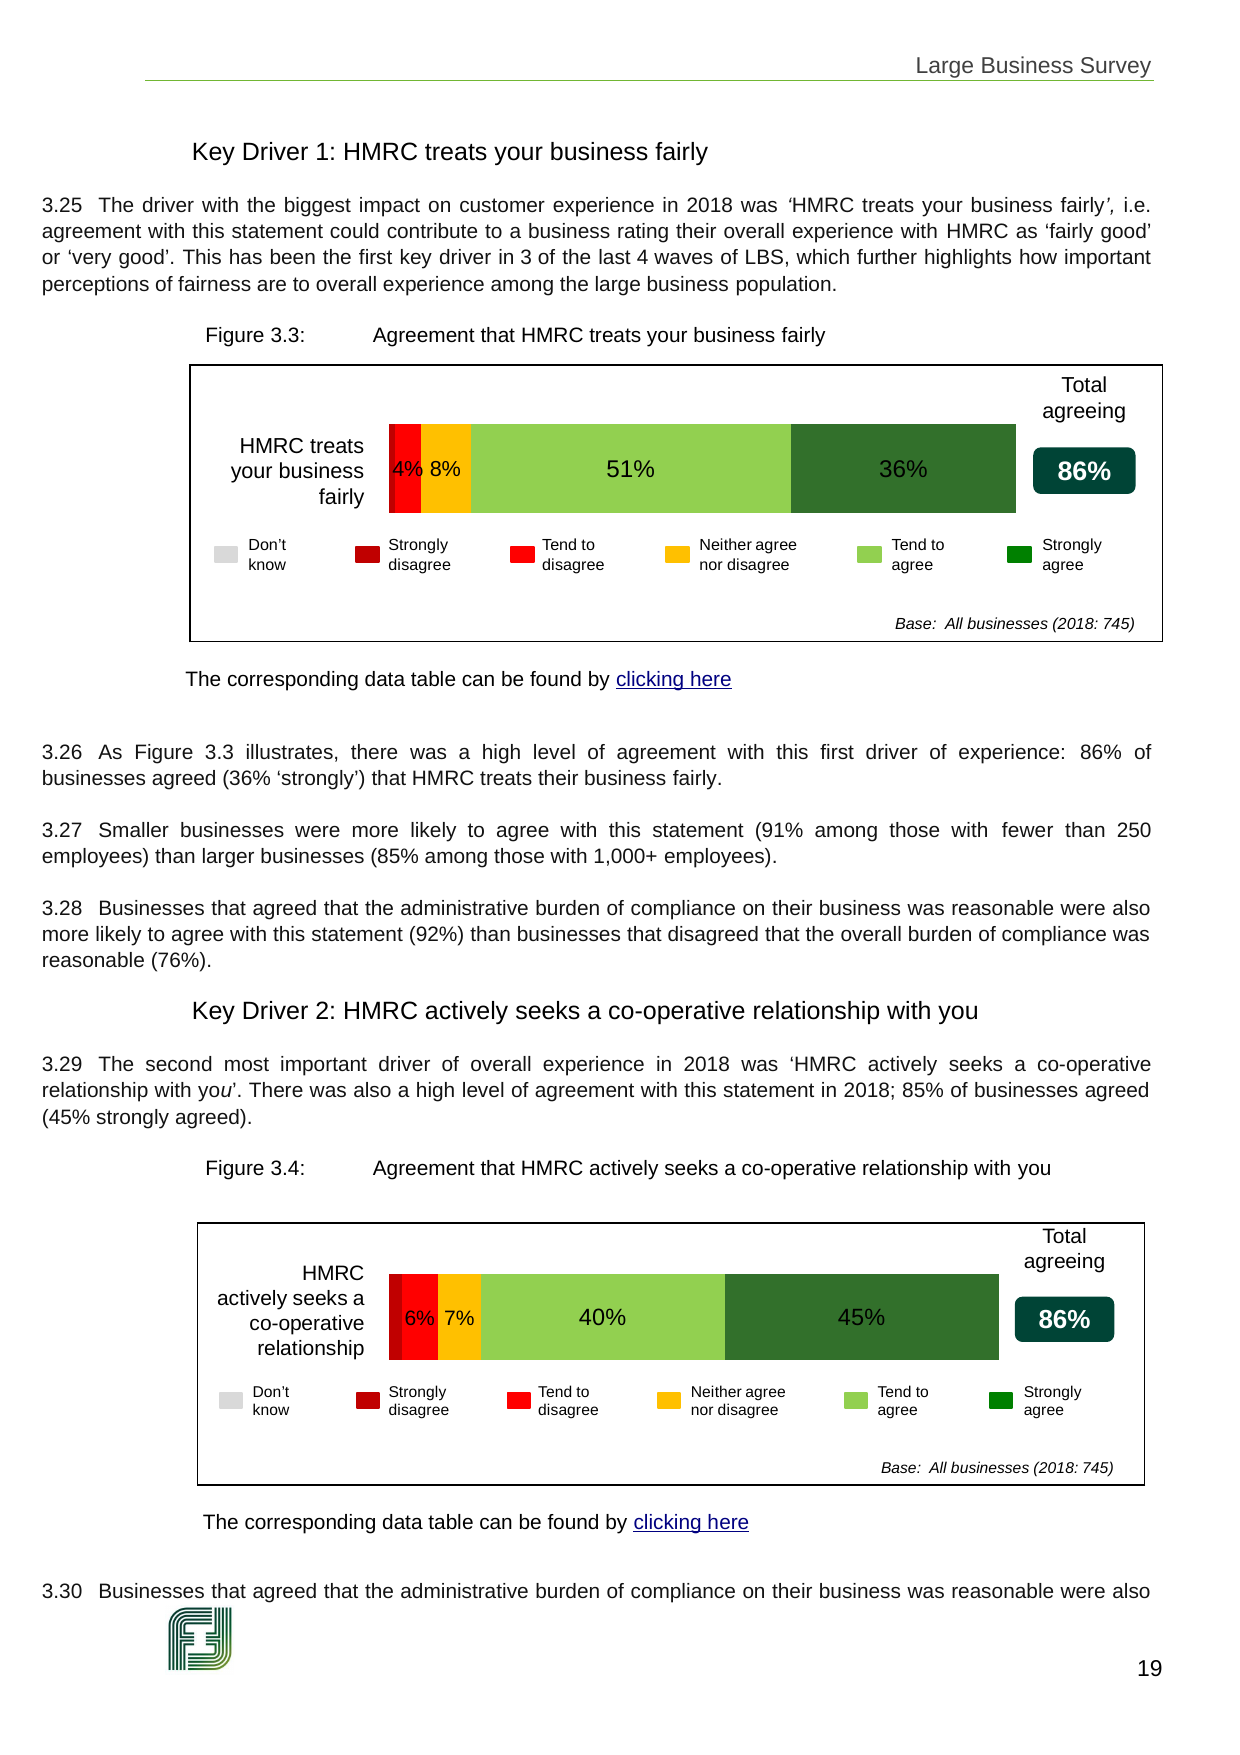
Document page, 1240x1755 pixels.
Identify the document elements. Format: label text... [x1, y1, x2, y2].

list Smaller businesses were more likely to agree with this statement (91% among those with fewer than 250 employees) than larger businesses (85% among those with 1,000+ employees). [42, 818, 1152, 868]
list As Figure 3.3 illustrates, there was a high level of agreement with this first driver of experience: 86% of businesses agreed (36% ‘strongly’) that HMRC treats their business fairly. [42, 740, 1151, 790]
text The corresponding data table can be found by clicking here [185, 667, 1214, 691]
list The second most important driver of overall experience in 2018 was ‘HMRC actively seeks a co-operative relationship with you’. There was also a high level of agreement with this statement in 2018; 85% of businesses agreed (45% strongly agreed). [42, 1052, 1151, 1128]
list The driver with the biggest impact on customer experience in 2018 was ‘HMRC treats your business fairly’, i.e. agreement with this statement could contribute to a business rating their overall experience with HMRC as ‘fairly good’ or ‘very good’. This has been the first key driver in 3 of the last 4 waves of LBS, which further highlights how important perceptions of fairness are to overall experience among the large business population. [42, 192, 1151, 295]
text Figure 3.3: Agreement that HMRC treats your business fairly [148, 323, 1214, 347]
subtitle Key Driver 2: HMRC actively seeks a co-operative relationship with you [192, 996, 1214, 1024]
list Businesses that agreed that the administrative burden of compliance on their business was reasonable were also more likely to agree with this statement (92%) than businesses that disagreed that the overall burden of compliance was reasonable (76%). [42, 895, 1151, 972]
text The corresponding data table can be found by clicking here [117, 1509, 1214, 1533]
subtitle Key Driver 1: HMRC treats your business fairly [192, 137, 1214, 165]
list Businesses that agreed that the administrative burden of compliance on their business was reasonable were also [42, 1579, 1151, 1603]
text Figure 3.4: Agreement that HMRC actively seeks a co-operative relationship with you [148, 1156, 1214, 1180]
